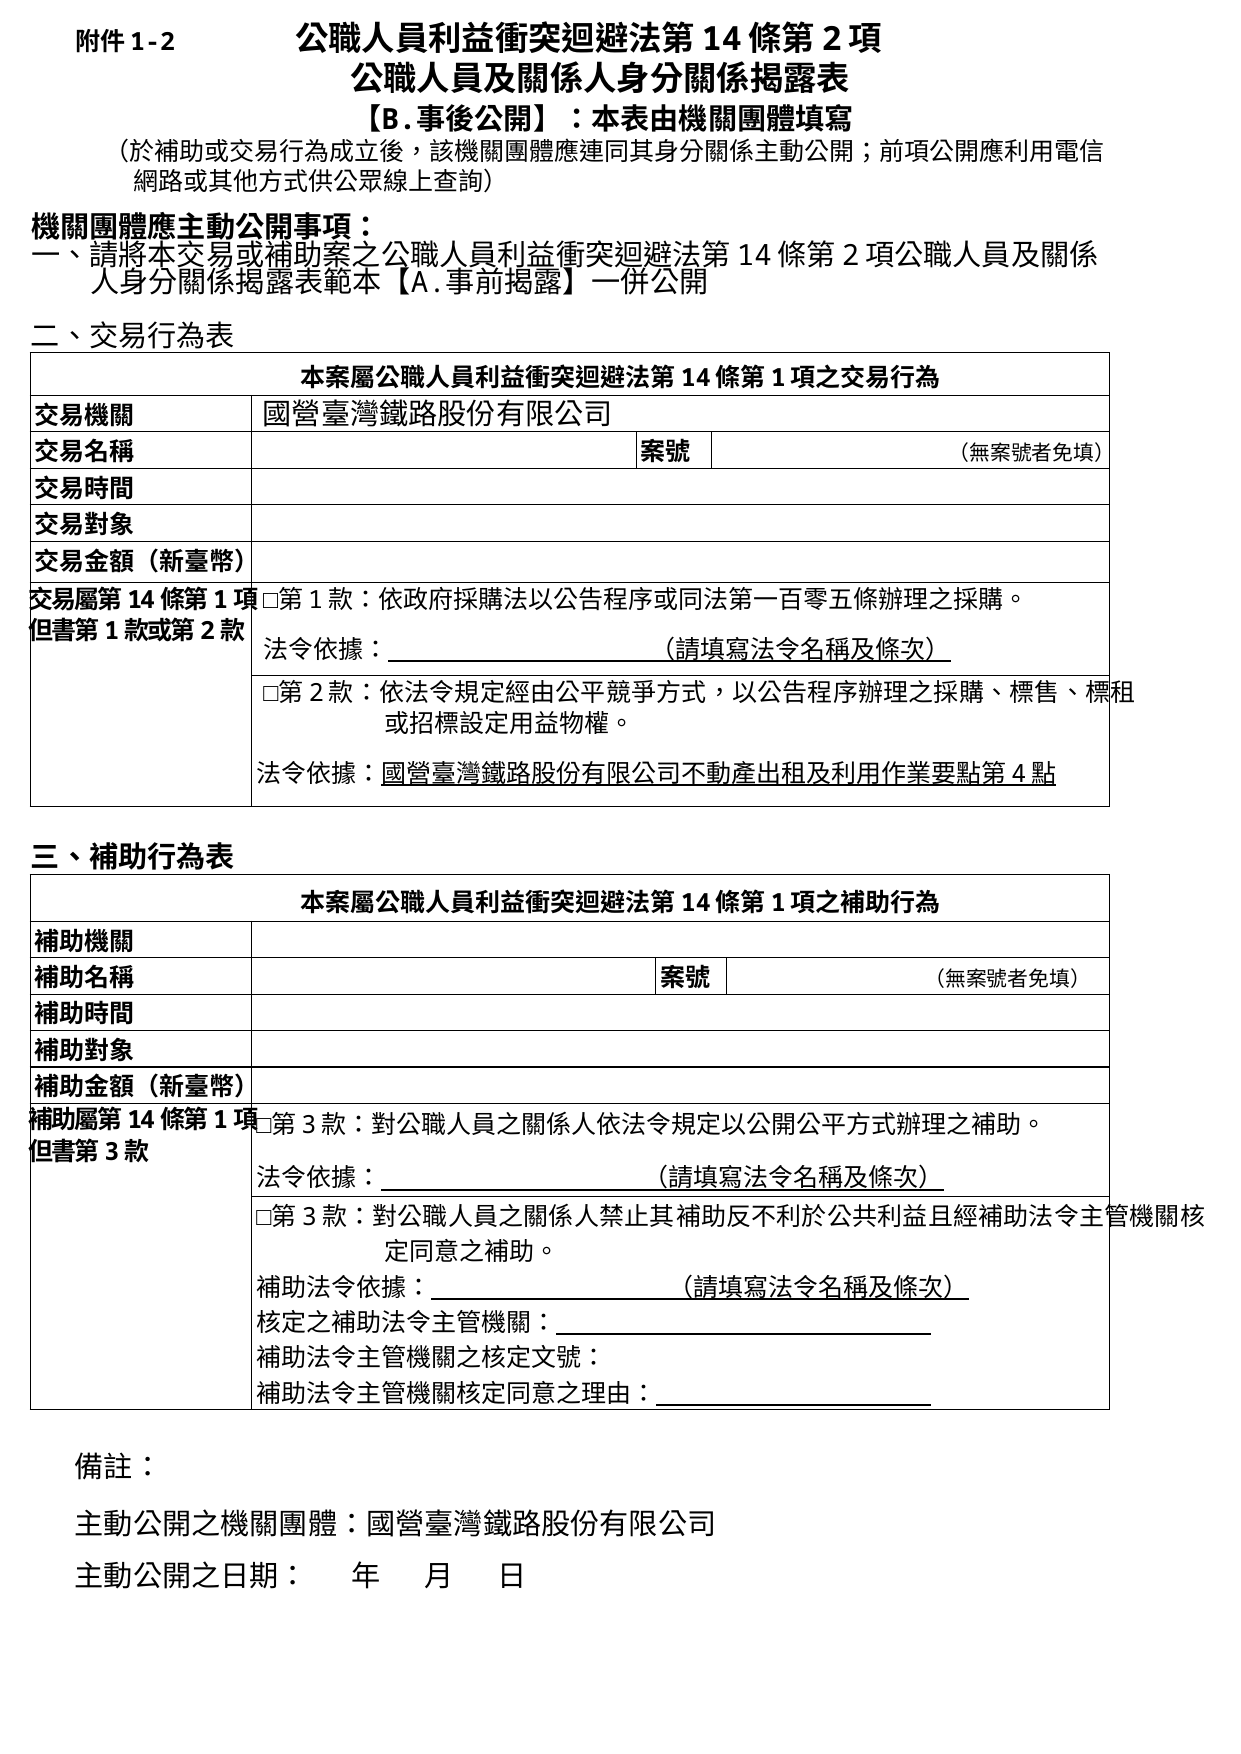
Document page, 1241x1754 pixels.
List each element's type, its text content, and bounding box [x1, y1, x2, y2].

table_cell [252, 432, 636, 468]
table_cell [252, 958, 655, 993]
table_cell 交易名稱 [31, 432, 251, 468]
table_cell [252, 1031, 1109, 1066]
table_cell 交易屬第14條第1項 但書第1款或第2款 [31, 583, 251, 806]
text 附件1-2 公職人員利益衝突迴避法第14條第2項 [75, 19, 1125, 58]
text 三、補助行為表 [30, 840, 1234, 874]
text 公職人員及關係人身分關係揭露表 [75, 58, 1125, 98]
table_cell [252, 922, 1109, 957]
table_cell 交易時間 [31, 469, 251, 504]
table_cell 補助機關 [31, 922, 251, 957]
table_cell 案號 [656, 958, 726, 993]
text 機關團體應主動公開事項： [31, 214, 1234, 244]
table_cell [252, 505, 1109, 541]
table_cell 交易金額（新臺幣） [31, 542, 251, 582]
table_header 本案屬公職人員利益衝突迴避法第14條第1項之交易行為 [31, 353, 1109, 395]
text 主動公開之日期： 年 月 日 [30, 1557, 1234, 1594]
table_cell 交易對象 [31, 505, 251, 541]
table_cell 補助屬第14條第1項 但書第3款 [31, 1104, 251, 1409]
text （於補助或交易行為成立後，該機關團體應連同其身分關係主動公開；前項公開應利用電信網路或其他方式供公眾線上查詢） [104, 137, 1125, 196]
table_header 本案屬公職人員利益衝突迴避法第14條第1項之補助行為 [31, 875, 1109, 921]
text 主動公開之機關團體：國營臺灣鐵路股份有限公司 [30, 1504, 1234, 1542]
table_cell □第3款：對公職人員之關係人依法令規定以公開公平方式辦理之補助。 法令依據： （請填寫法令名稱及條次） [252, 1104, 1109, 1196]
table_cell 補助時間 [31, 995, 251, 1030]
text 【B.事後公開】：本表由機關團體填寫 [0, 98, 1234, 137]
table_cell □第1款：依政府採購法以公告程序或同法第一百零五條辦理之採購。 法令依據： （請填寫法令名稱及條次） [252, 583, 1109, 675]
table_cell 國營臺灣鐵路股份有限公司 [252, 396, 1109, 431]
text 二、交易行為表 [30, 325, 1234, 352]
table_cell □第2款：依法令規定經由公平競爭方式，以公告程序辦理之採購、標售、標租或招標設定用益物權。 法令依據：國營臺灣鐵路股份有限公司不動產出租及利用作業要點第4點 [252, 676, 1109, 806]
table_cell [252, 542, 1109, 582]
table_cell [252, 1068, 1109, 1103]
table_cell 補助金額（新臺幣） [31, 1068, 251, 1103]
table_cell [252, 469, 1109, 504]
table_cell （無案號者免填） [727, 958, 1109, 993]
table_cell □第3款：對公職人員之關係人禁止其補助反不利於公共利益且經補助法令主管機關核定同意之補助。 補助法令依據： （請填寫法令名稱及條次） 核定之補助法令主管機關： 補助法令主管機關之核定文號： 補助法令主管機關核定同意之理由： [252, 1197, 1109, 1409]
table_cell 補助名稱 [31, 958, 251, 993]
table_cell [252, 995, 1109, 1030]
text 一、請將本交易或補助案之公職人員利益衝突迴避法第14條第2項公職人員及關係人身分關係揭露表範本【A.事前揭露】一併公開 [31, 244, 1125, 298]
table_cell （無案號者免填） [712, 432, 1109, 468]
text 備註： [30, 1448, 1234, 1485]
table_cell 案號 [637, 432, 711, 468]
table_cell 補助對象 [31, 1031, 251, 1066]
table_cell 交易機關 [31, 396, 251, 431]
